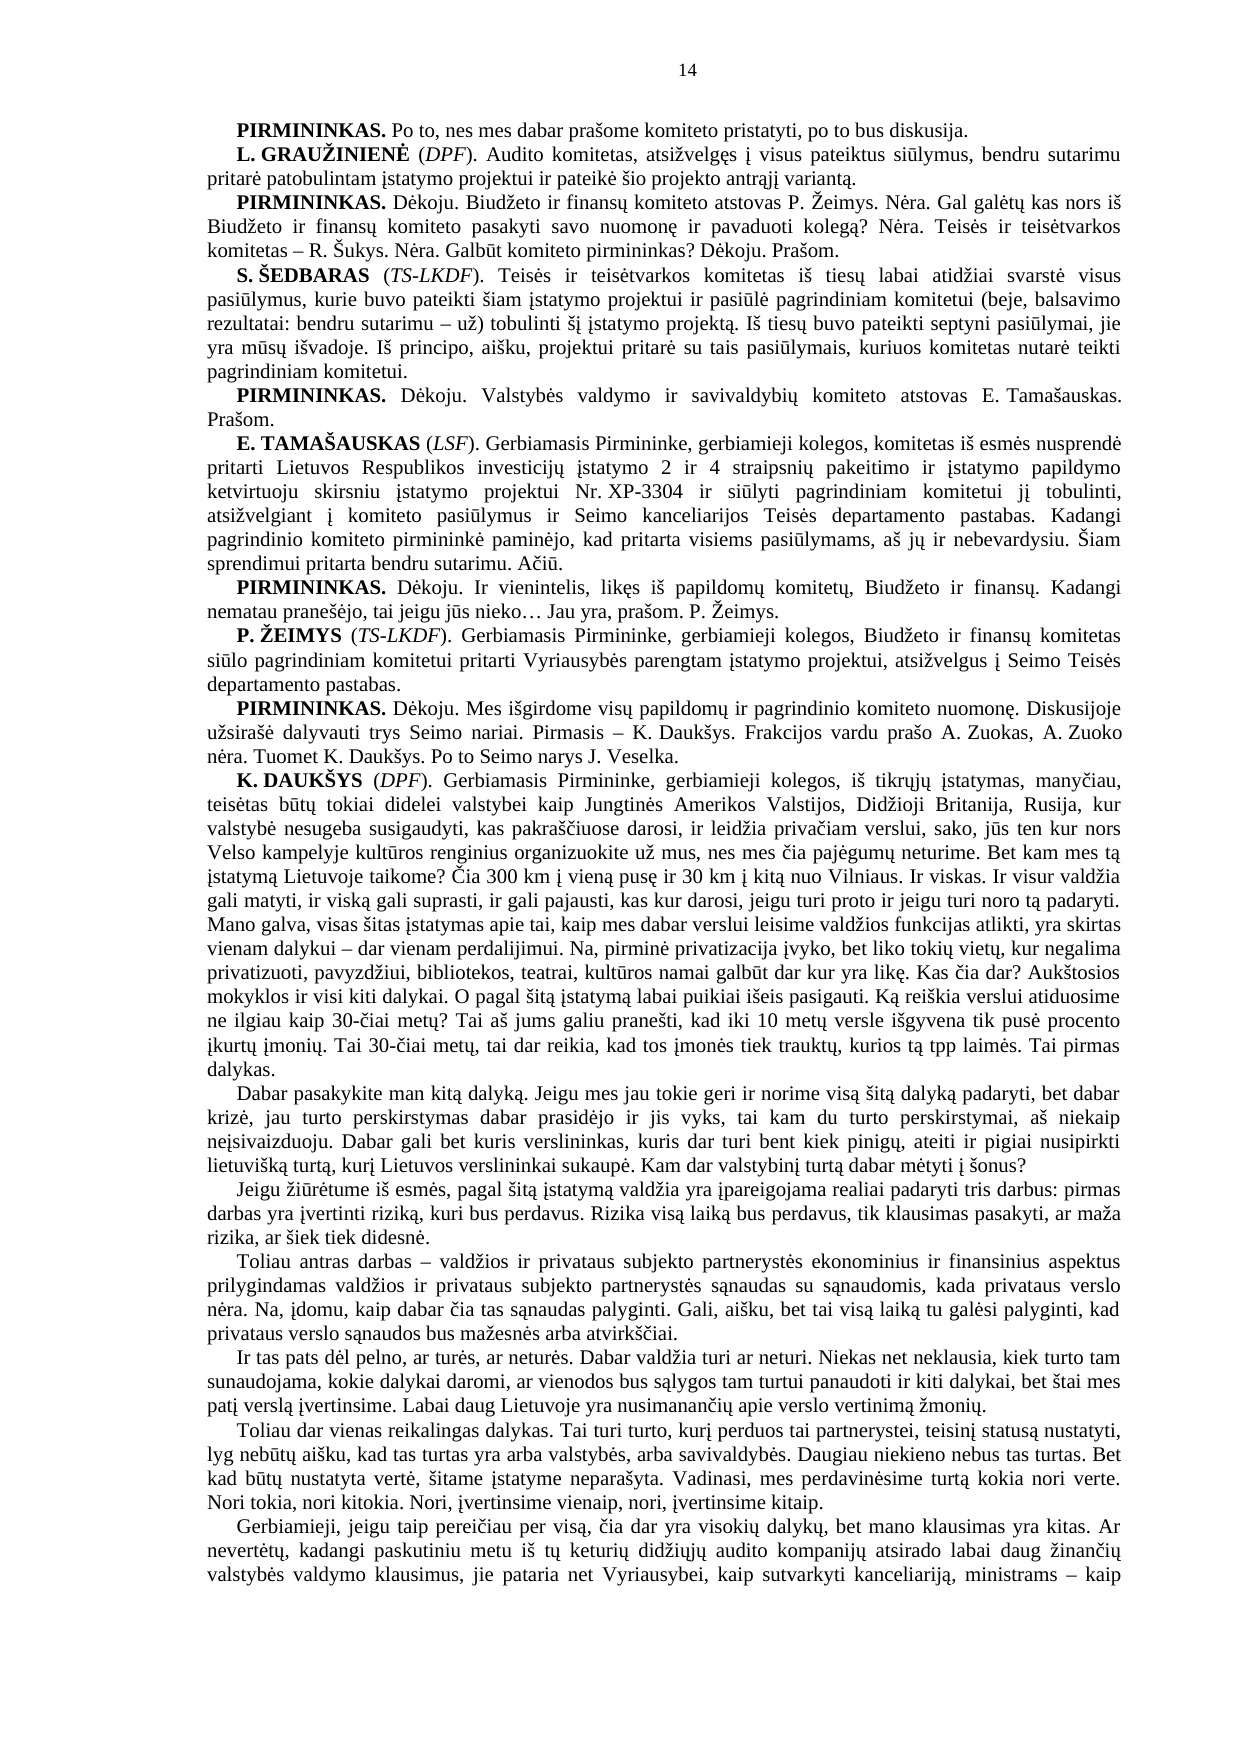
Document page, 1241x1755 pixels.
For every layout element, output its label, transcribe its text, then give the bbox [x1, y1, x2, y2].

text PIRMININKAS. Po to, nes mes dabar prašome komiteto pristatyti, po to bus diskusija. [207, 118, 1122, 142]
text L. GRAUŽINIENĖ (DPF). Audito komitetas, atsižvelgęs į visus pateiktus siūlymus, bendru sutarimu pritarė patobulintam įstatymo projektui ir pateikė šio projekto antrąjį variantą. [207, 142, 1122, 190]
text PIRMININKAS. Dėkoju. Ir vienintelis, likęs iš papildomų komitetų, Biudžeto ir finansų. Kadangi nematau pranešėjo, tai jeigu jūs nieko… Jau yra, prašom. P. Žeimys. [207, 575, 1122, 623]
text PIRMININKAS. Dėkoju. Biudžeto ir finansų komiteto atstovas P. Žeimys. Nėra. Gal galėtų kas nors iš Biudžeto ir finansų komiteto pasakyti savo nuomonę ir pavaduoti kolegą? Nėra. Teisės ir teisėtvarkos komitetas – R. Šukys. Nėra. Galbūt komiteto pirmininkas? Dėkoju. Prašom. [207, 190, 1122, 262]
text Dabar pasakykite man kitą dalyką. Jeigu mes jau tokie geri ir norime visą šitą dalyką padaryti, bet dabar krizė, jau turto perskirstymas dabar prasidėjo ir jis vyks, tai kam du turto perskirstymai, aš niekaip neįsivaizduoju. Dabar gali bet kuris verslininkas, kuris dar turi bent kiek pinigų, ateiti ir pigiai nusipirkti lietuvišką turtą, kurį Lietuvos verslininkai sukaupė. Kam dar valstybinį turtą dabar mėtyti į šonus? [207, 1081, 1122, 1177]
text S. ŠEDBARAS (TS-LKDF). Teisės ir teisėtvarkos komitetas iš tiesų labai atidžiai svarstė visus pasiūlymus, kurie buvo pateikti šiam įstatymo projektui ir pasiūlė pagrindiniam komitetui (beje, balsavimo rezultatai: bendru sutarimu – už) tobulinti šį įstatymo projektą. Iš tiesų buvo pateikti septyni pasiūlymai, jie yra mūsų išvadoje. Iš principo, aišku, projektui pritarė su tais pasiūlymais, kuriuos komitetas nutarė teikti pagrindiniam komitetui. [207, 262, 1122, 383]
text E. TAMAŠAUSKAS (LSF). Gerbiamasis Pirmininke, gerbiamieji kolegos, komitetas iš esmės nusprendė pritarti Lietuvos Respublikos investicijų įstatymo 2 ir 4 straipsnių pakeitimo ir įstatymo papildymo ketvirtuoju skirsniu įstatymo projektui Nr. XP-3304 ir siūlyti pagrindiniam komitetui jį tobulinti, atsižvelgiant į komiteto pasiūlymus ir Seimo kanceliarijos Teisės departamento pastabas. Kadangi pagrindinio komiteto pirmininkė paminėjo, kad pritarta visiems pasiūlymams, aš jų ir nebevardysiu. Šiam sprendimui pritarta bendru sutarimu. Ačiū. [207, 431, 1122, 575]
text P. ŽEIMYS (TS-LKDF). Gerbiamasis Pirmininke, gerbiamieji kolegos, Biudžeto ir finansų komitetas siūlo pagrindiniam komitetui pritarti Vyriausybės parengtam įstatymo projektui, atsižvelgus į Seimo Teisės departamento pastabas. [207, 623, 1122, 696]
text Jeigu žiūrėtume iš esmės, pagal šitą įstatymą valdžia yra įpareigojama realiai padaryti tris darbus: pirmas darbas yra įvertinti riziką, kuri bus perdavus. Rizika visą laiką bus perdavus, tik klausimas pasakyti, ar maža rizika, ar šiek tiek didesnė. [207, 1177, 1122, 1249]
text Gerbiamieji, jeigu taip pereičiau per visą, čia dar yra visokių dalykų, bet mano klausimas yra kitas. Ar nevertėtų, kadangi paskutiniu metu iš tų keturių didžiųjų audito kompanijų atsirado labai daug žinančių valstybės valdymo klausimus, jie pataria net Vyriausybei, kaip sutvarkyti kanceliariją, ministrams – kaip [207, 1514, 1122, 1586]
text K. DAUKŠYS (DPF). Gerbiamasis Pirmininke, gerbiamieji kolegos, iš tikrųjų įstatymas, manyčiau, teisėtas būtų tokiai didelei valstybei kaip Jungtinės Amerikos Valstijos, Didžioji Britanija, Rusija, kur valstybė nesugeba susigaudyti, kas pakraščiuose darosi, ir leidžia privačiam verslui, sako, jūs ten kur nors Velso kampelyje kultūros renginius organizuokite už mus, nes mes čia pajėgumų neturime. Bet kam mes tą įstatymą Lietuvoje taikome? Čia 300 km į vieną pusę ir 30 km į kitą nuo Vilniaus. Ir viskas. Ir visur valdžia gali matyti, ir viską gali suprasti, ir gali pajausti, kas kur darosi, jeigu turi proto ir jeigu turi noro tą padaryti. Mano galva, visas šitas įstatymas apie tai, kaip mes dabar verslui leisime valdžios funkcijas atlikti, yra skirtas vienam dalykui – dar vienam perdalijimui. Na, pirminė privatizacija įvyko, bet liko tokių vietų, kur negalima privatizuoti, pavyzdžiui, bibliotekos, teatrai, kultūros namai galbūt dar kur yra likę. Kas čia dar? Aukštosios mokyklos ir visi kiti dalykai. O pagal šitą įstatymą labai puikiai išeis pasigauti. Ką reiškia verslui atiduosime ne ilgiau kaip 30-čiai metų? Tai aš jums galiu pranešti, kad iki 10 metų versle išgyvena tik pusė procento įkurtų įmonių. Tai 30-čiai metų, tai dar reikia, kad tos įmonės tiek trauktų, kurios tą tpp laimės. Tai pirmas dalykas. [207, 768, 1122, 1081]
text Ir tas pats dėl pelno, ar turės, ar neturės. Dabar valdžia turi ar neturi. Niekas net neklausia, kiek turto tam sunaudojama, kokie dalykai daromi, ar vienodos bus sąlygos tam turtui panaudoti ir kiti dalykai, bet štai mes patį verslą įvertinsime. Labai daug Lietuvoje yra nusimanančių apie verslo vertinimą žmonių. [207, 1345, 1122, 1417]
text Toliau antras darbas – valdžios ir privataus subjekto partnerystės ekonominius ir finansinius aspektus prilygindamas valdžios ir privataus subjekto partnerystės sąnaudas su sąnaudomis, kada privataus verslo nėra. Na, įdomu, kaip dabar čia tas sąnaudas palyginti. Gali, aišku, bet tai visą laiką tu galėsi palyginti, kad privataus verslo sąnaudos bus mažesnės arba atvirkščiai. [207, 1249, 1122, 1345]
text PIRMININKAS. Dėkoju. Valstybės valdymo ir savivaldybių komiteto atstovas E. Tamašauskas. Prašom. [207, 383, 1122, 431]
text PIRMININKAS. Dėkoju. Mes išgirdome visų papildomų ir pagrindinio komiteto nuomonę. Diskusijoje užsirašė dalyvauti trys Seimo nariai. Pirmasis – K. Daukšys. Frakcijos vardu prašo A. Zuokas, A. Zuoko nėra. Tuomet K. Daukšys. Po to Seimo narys J. Veselka. [207, 696, 1122, 768]
text Toliau dar vienas reikalingas dalykas. Tai turi turto, kurį perduos tai partnerystei, teisinį statusą nustatyti, lyg nebūtų aišku, kad tas turtas yra arba valstybės, arba savivaldybės. Daugiau niekieno nebus tas turtas. Bet kad būtų nustatyta vertė, šitame įstatyme neparašyta. Vadinasi, mes perdavinėsime turtą kokia nori verte. Nori tokia, nori kitokia. Nori, įvertinsime vienaip, nori, įvertinsime kitaip. [207, 1417, 1122, 1514]
